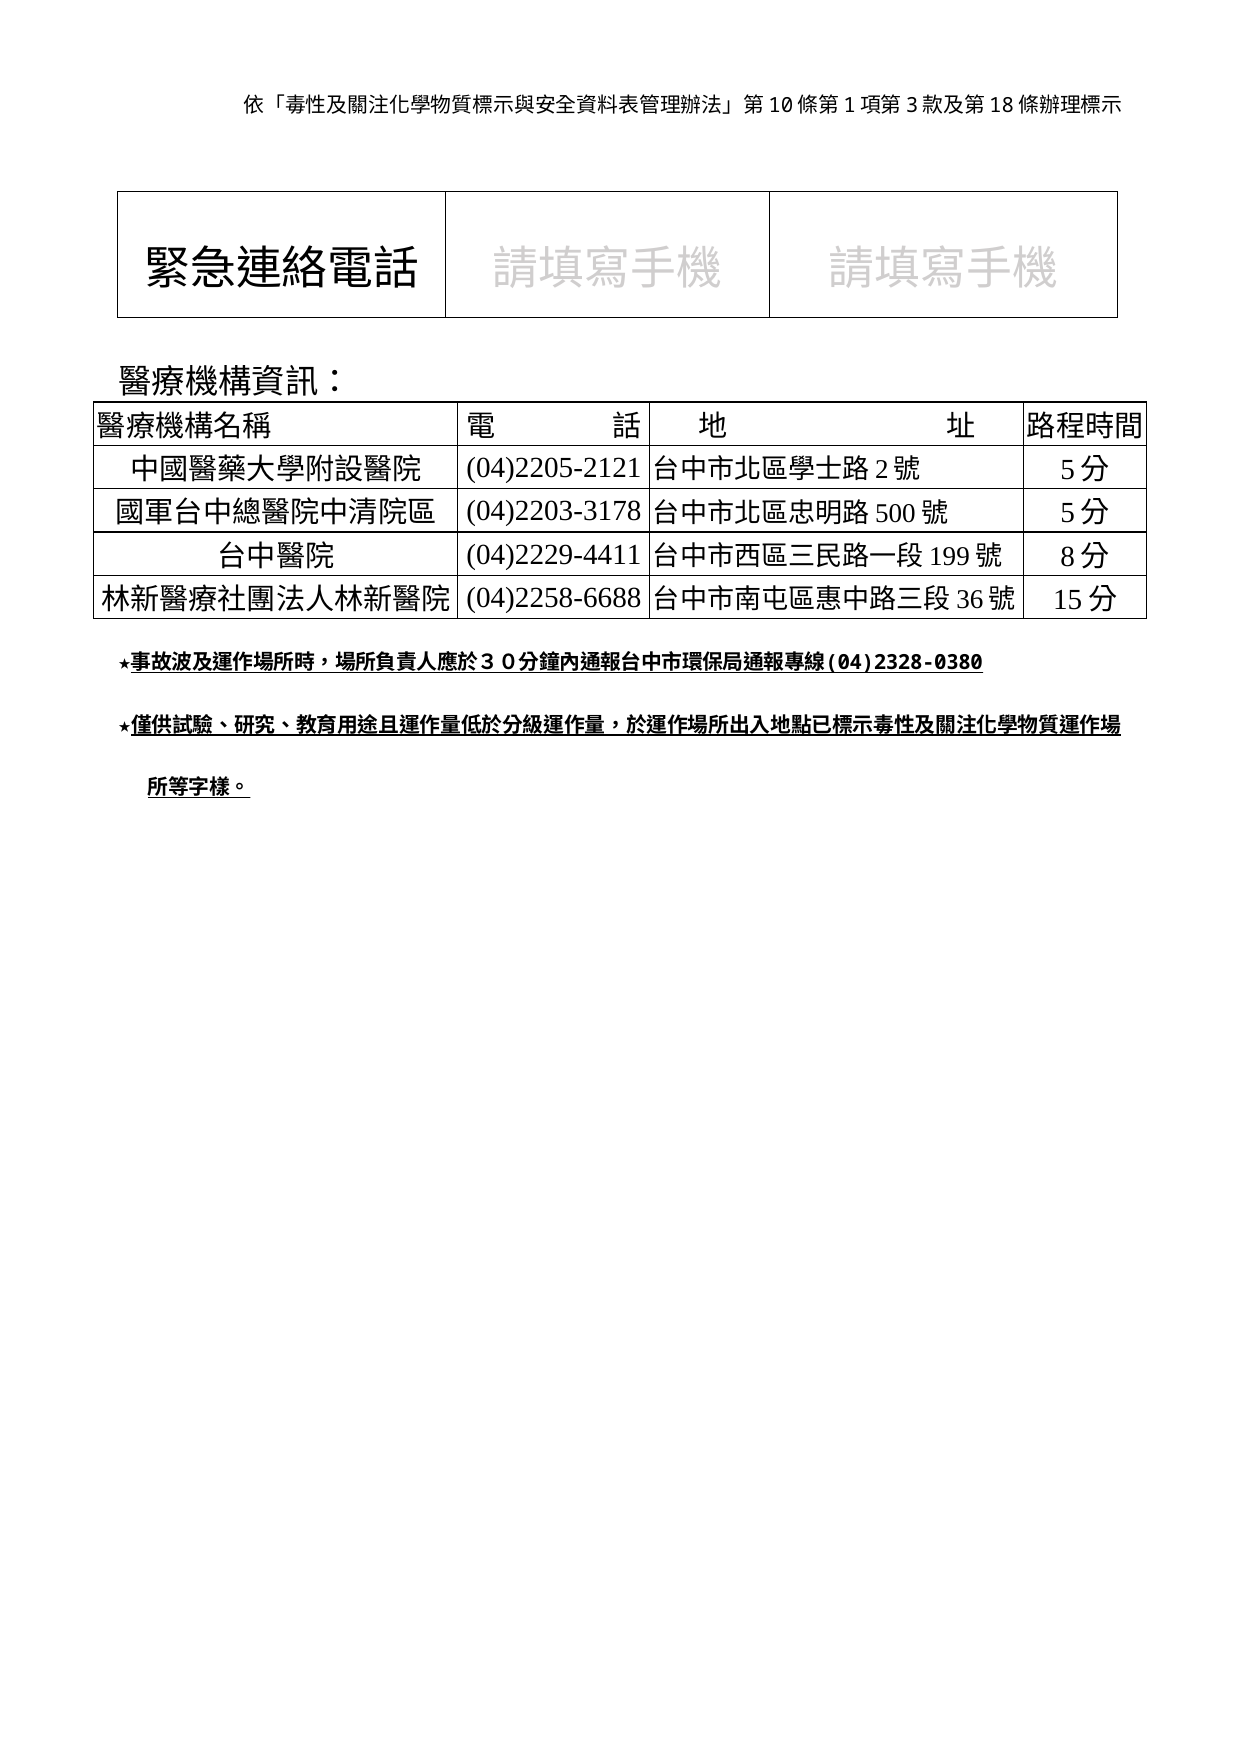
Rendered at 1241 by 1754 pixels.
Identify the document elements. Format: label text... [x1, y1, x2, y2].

table_cell 國軍台中總醫院中清院區 [94, 489, 457, 531]
table_cell (04)2229-4411 [458, 533, 649, 575]
table_cell (04)2203-3178 [458, 489, 649, 531]
table_header 電 話 [458, 403, 649, 445]
table_cell 林新醫療社團法人林新醫院 [94, 576, 457, 618]
table_cell (04)2205-2121 [458, 446, 649, 488]
table_cell 15分 [1024, 576, 1146, 618]
table_header 路程時間 [1024, 403, 1146, 445]
table_cell 請填寫手機 [770, 192, 1117, 317]
text ★僅供試驗、研究、教育用途且運作量低於分級運作量，於運作場所出入地點已標示毒性及關注化學物質運作場所等字樣。 [118, 682, 1122, 807]
table_cell 請填寫手機 [446, 192, 769, 317]
table_cell 台中市北區忠明路500號 [650, 489, 1023, 531]
table_header 地 址 [650, 403, 1023, 445]
table_cell 5分 [1024, 446, 1146, 488]
table_cell 5分 [1024, 489, 1146, 531]
table_cell 中國醫藥大學附設醫院 [94, 446, 457, 488]
table_cell 台中市南屯區惠中路三段36號 [650, 576, 1023, 618]
table_cell 台中醫院 [94, 533, 457, 575]
table_header 醫療機構名稱 [94, 403, 457, 445]
table_cell 台中市北區學士路2號 [650, 446, 1023, 488]
table_cell 8分 [1024, 533, 1146, 575]
table_cell (04)2258-6688 [458, 576, 649, 618]
text 醫療機構資訊： [118, 360, 1122, 401]
text ★事故波及運作場所時，場所負責人應於３０分鐘內通報台中市環保局通報專線(04)2328-0380 [118, 619, 1122, 682]
table_cell [1118, 191, 1122, 317]
table_cell 台中市西區三民路一段199號 [650, 533, 1023, 575]
table_cell 緊急連絡電話 [118, 192, 445, 317]
